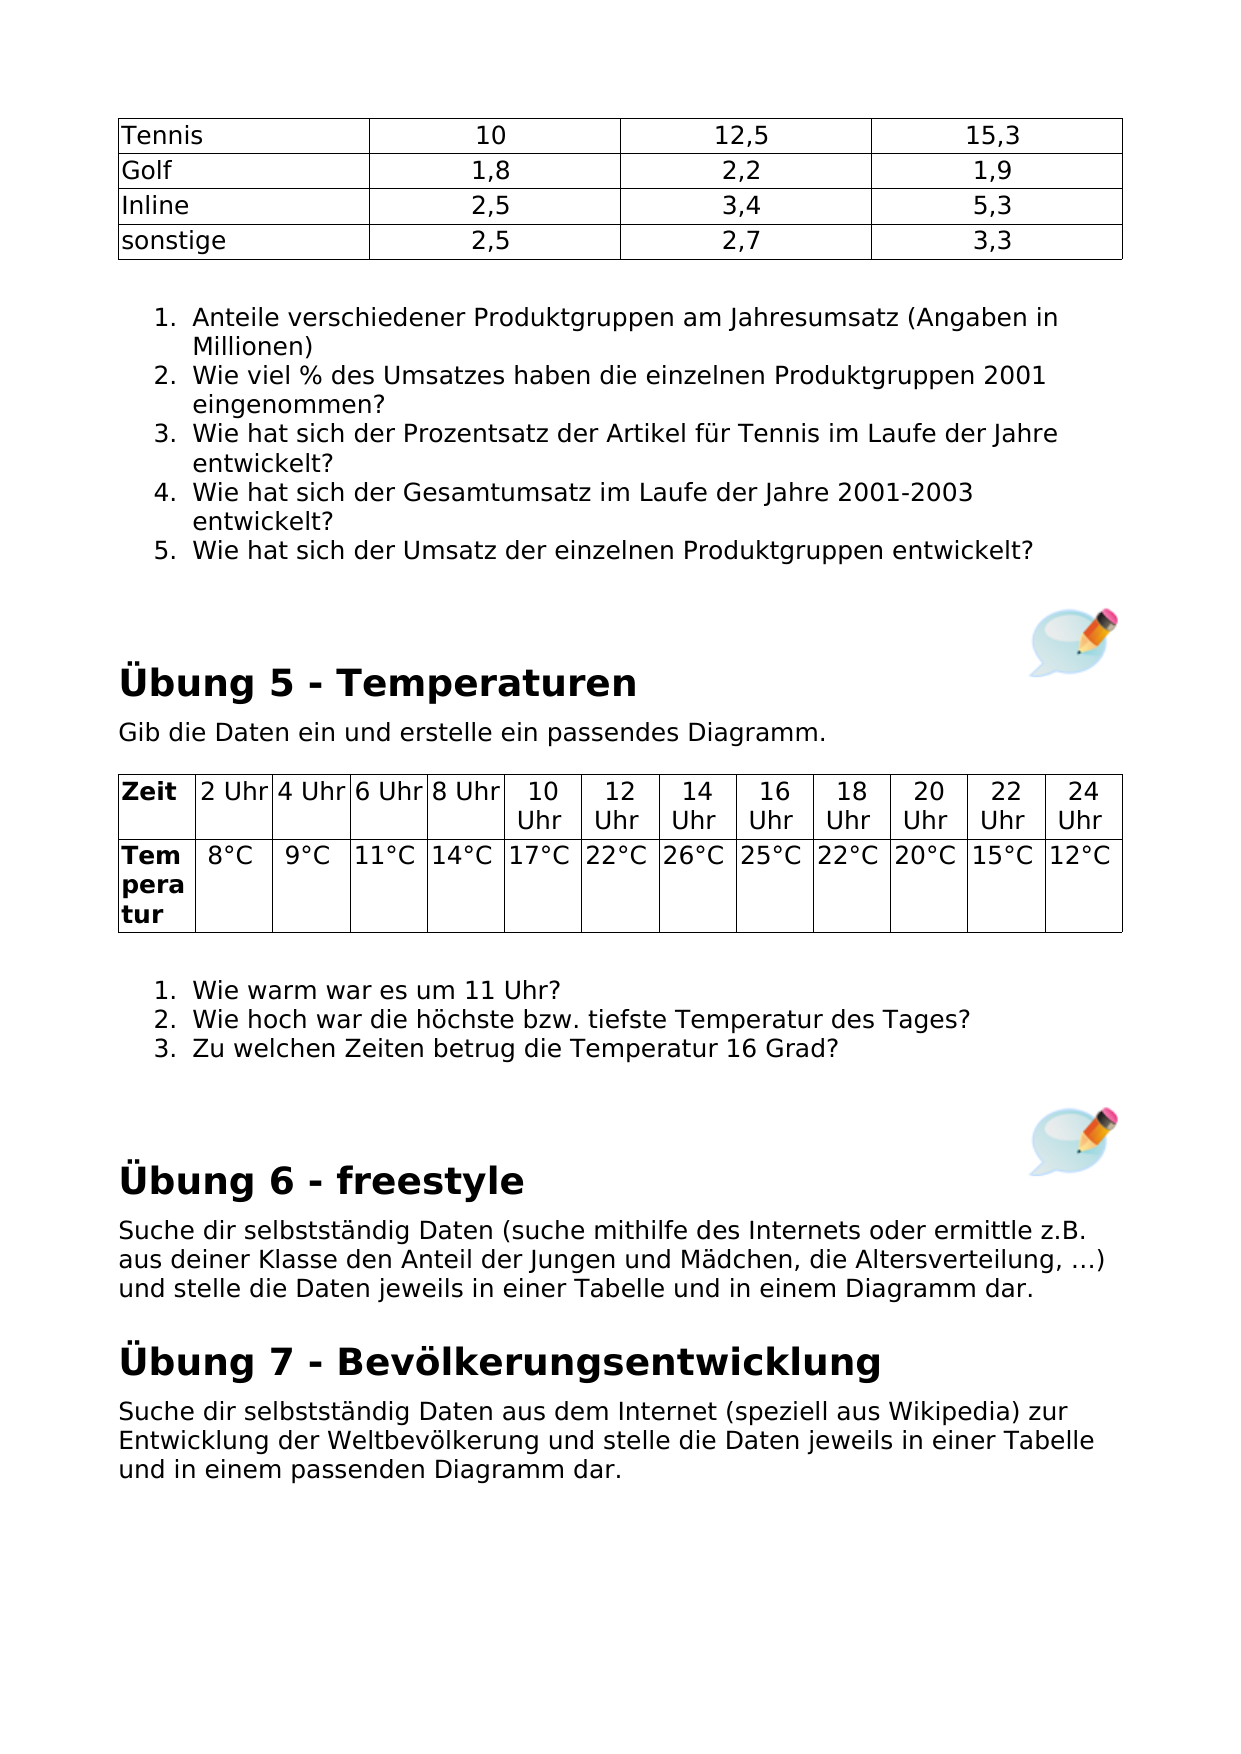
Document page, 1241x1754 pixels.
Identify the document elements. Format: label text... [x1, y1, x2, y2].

list Wie warm war es um 11 Uhr? [177, 976, 1122, 1005]
table_cell 12,5 [621, 119, 871, 153]
table_header Zeit [119, 775, 195, 838]
subtitle Übung 6 - freestyle [118, 1160, 1122, 1203]
table_header 2 Uhr [196, 775, 272, 838]
table_cell Inline [119, 189, 369, 223]
table_header 24 Uhr [1046, 775, 1122, 838]
subtitle Übung 7 - Bevölkerungsentwicklung [118, 1341, 1122, 1385]
table_header 12 Uhr [582, 775, 659, 838]
table_cell 10 [370, 119, 620, 153]
table_cell Temperatur [119, 840, 195, 932]
subtitle Übung 5 - Temperaturen [118, 662, 1122, 705]
table_cell Tennis [119, 119, 369, 153]
table_cell 26°C [660, 840, 736, 932]
picture [1022, 595, 1123, 695]
table_header 4 Uhr [273, 775, 350, 838]
text Suche dir selbstständig Daten aus dem Internet (speziell aus Wikipedia) zur Entwicklung der Weltbevölkerung und stelle die Daten jeweils in einer Tabelle und in einem passenden Diagramm dar. [118, 1397, 1122, 1485]
table_cell 5,3 [872, 189, 1122, 223]
table_cell Golf [119, 154, 369, 188]
table_header 20 Uhr [891, 775, 967, 838]
table_header 22 Uhr [968, 775, 1045, 838]
list Zu welchen Zeiten betrug die Temperatur 16 Grad? [177, 1034, 1122, 1064]
table_cell 2,7 [621, 225, 871, 258]
table_cell 3,4 [621, 189, 871, 223]
table_cell 12°C [1046, 840, 1122, 932]
table_cell 1,9 [872, 154, 1122, 188]
table_header 14 Uhr [660, 775, 736, 838]
text Gib die Daten ein und erstelle ein passendes Diagramm. [118, 718, 1122, 747]
list Anteile verschiedener Produktgruppen am Jahresumsatz (Angaben in Millionen) [177, 303, 1122, 361]
table_cell 20°C [891, 840, 967, 932]
table_cell 8°C [196, 840, 272, 932]
table_cell 9°C [273, 840, 350, 932]
list Wie hat sich der Umsatz der einzelnen Produktgruppen entwickelt? [177, 536, 1122, 565]
list Wie hat sich der Gesamtumsatz im Laufe der Jahre 2001-2003 entwickelt? [177, 478, 1122, 536]
table_cell 22°C [582, 840, 659, 932]
table_header 10 Uhr [505, 775, 581, 838]
table_cell 11°C [351, 840, 427, 932]
text Suche dir selbstständig Daten (suche mithilfe des Internets oder ermittle z.B. aus deiner Klasse den Anteil der Jungen und Mädchen, die Altersverteilung, …) und stelle die Daten jeweils in einer Tabelle und in einem Diagramm dar. [118, 1216, 1122, 1303]
table_header 16 Uhr [737, 775, 813, 838]
table_header 18 Uhr [814, 775, 890, 838]
table_header 8 Uhr [428, 775, 504, 838]
picture [1022, 1093, 1123, 1194]
table_cell sonstige [119, 225, 369, 258]
table_cell 2,2 [621, 154, 871, 188]
list Wie hat sich der Prozentsatz der Artikel für Tennis im Laufe der Jahre entwickelt? [177, 419, 1122, 478]
table_cell 3,3 [872, 225, 1122, 258]
table_cell 15°C [968, 840, 1045, 932]
table_cell 17°C [505, 840, 581, 932]
table_header 6 Uhr [351, 775, 427, 838]
table_cell 22°C [814, 840, 890, 932]
list Wie viel % des Umsatzes haben die einzelnen Produktgruppen 2001 eingenommen? [177, 361, 1122, 419]
list Wie hoch war die höchste bzw. tiefste Temperatur des Tages? [177, 1005, 1122, 1034]
table_cell 1,8 [370, 154, 620, 188]
table_cell 25°C [737, 840, 813, 932]
table_cell 2,5 [370, 225, 620, 258]
table_cell 14°C [428, 840, 504, 932]
table_cell 15,3 [872, 119, 1122, 153]
table_cell 2,5 [370, 189, 620, 223]
